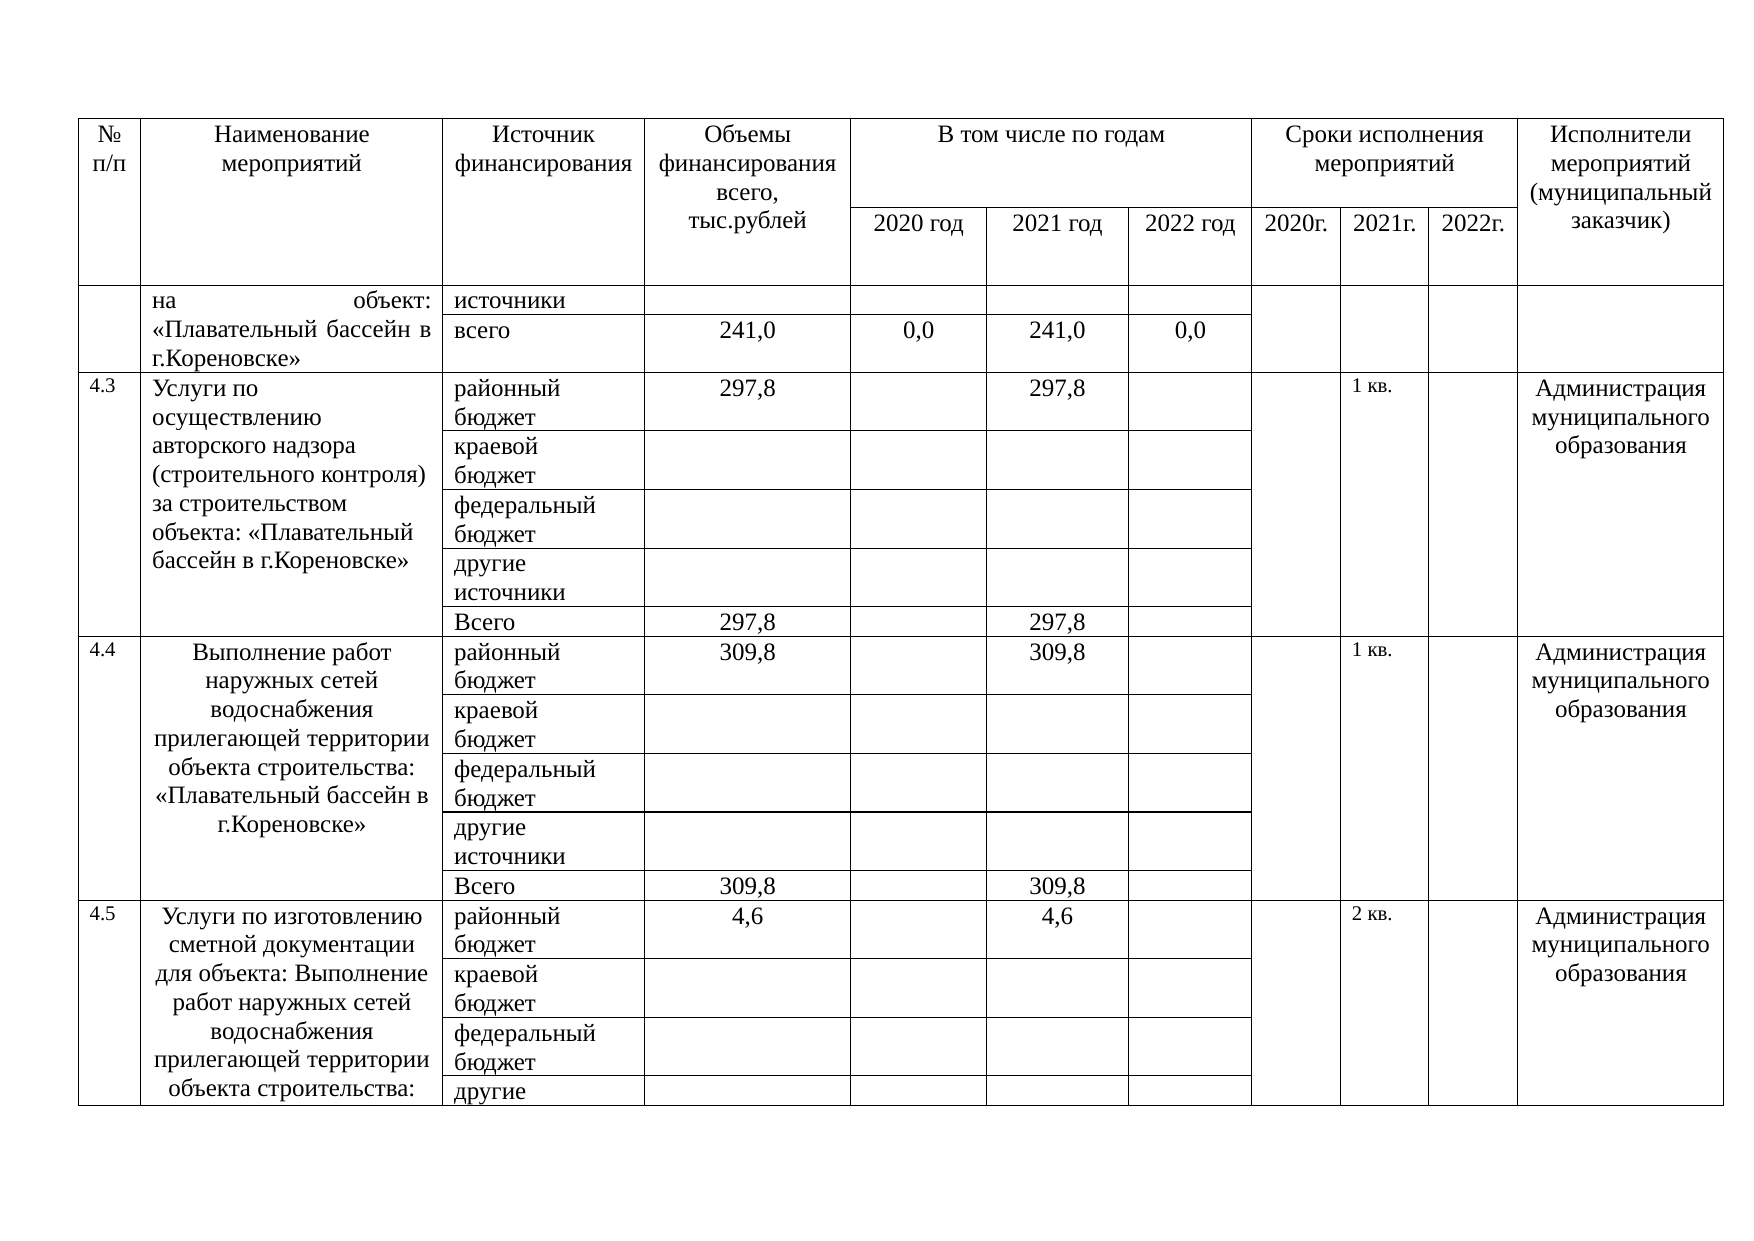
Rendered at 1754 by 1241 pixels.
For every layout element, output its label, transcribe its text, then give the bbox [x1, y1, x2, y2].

table_cell [1429, 286, 1517, 372]
table_cell 309,8 [645, 871, 850, 900]
table_cell 0,0 [851, 315, 986, 372]
table_cell [851, 607, 986, 636]
table_cell [1129, 286, 1251, 314]
table_cell [1129, 549, 1251, 606]
table_cell [1129, 1076, 1251, 1105]
table_cell районный бюджет [443, 901, 644, 958]
table_cell всего [443, 315, 644, 372]
table_cell [645, 1018, 850, 1075]
table_cell другие источники [443, 549, 644, 606]
table_cell 309,8 [645, 637, 850, 694]
table_cell 2020г. [1252, 208, 1340, 284]
table_cell [1129, 813, 1251, 870]
table_cell 1 кв. [1341, 373, 1428, 636]
table_cell другие источники [443, 813, 644, 870]
table_cell [1252, 901, 1340, 1105]
table_cell 2 кв. [1341, 901, 1428, 1105]
table_cell краевой бюджет [443, 431, 644, 489]
table_cell [645, 286, 850, 314]
table_cell [1341, 286, 1428, 372]
table_cell [1429, 901, 1517, 1105]
table_cell [987, 959, 1128, 1017]
table_cell Администрация муниципального образования [1518, 637, 1723, 900]
table_cell Администрация муниципального образования [1518, 901, 1723, 1105]
table_cell [851, 754, 986, 811]
table_cell [1252, 373, 1340, 636]
table_header Источник финансирования [443, 119, 644, 284]
table_cell [645, 695, 850, 753]
table_cell 2021г. [1341, 208, 1428, 284]
table_cell [1129, 695, 1251, 753]
table_cell 4,6 [645, 901, 850, 958]
table_cell [851, 637, 986, 694]
table_cell [1129, 373, 1251, 430]
table_cell Услуги по осуществлению авторского надзора (строительного контроля) за строительством объекта: «Плавательный бассейн в г.Кореновске» [141, 373, 442, 636]
table_cell 2021 год [987, 208, 1128, 284]
table_cell Выполнение работ наружных сетей водоснабжения прилегающей территории объекта строительства: «Плавательный бассейн в г.Кореновске» [141, 637, 442, 900]
table_cell 4.5 [79, 901, 140, 1105]
table_cell [1129, 901, 1251, 958]
table_cell Всего [443, 607, 644, 636]
table_cell краевой бюджет [443, 959, 644, 1017]
table_header В том числе по годам [851, 119, 1251, 207]
table_cell 1 кв. [1341, 637, 1428, 900]
table_cell 309,8 [987, 637, 1128, 694]
table_cell [1429, 637, 1517, 900]
table_cell другие [443, 1076, 644, 1105]
table_cell районный бюджет [443, 637, 644, 694]
table_cell [645, 754, 850, 811]
table_cell Всего [443, 871, 644, 900]
table_cell 4.3 [79, 373, 140, 636]
table_cell источники [443, 286, 644, 314]
table_cell [645, 959, 850, 1017]
table_cell [851, 959, 986, 1017]
table_cell [851, 813, 986, 870]
table_cell [851, 1018, 986, 1075]
table_cell районный бюджет [443, 373, 644, 430]
table_cell [79, 286, 140, 372]
table_cell [1429, 373, 1517, 636]
table_cell 297,8 [987, 373, 1128, 430]
table_cell [987, 754, 1128, 811]
table_cell 309,8 [987, 871, 1128, 900]
table_cell 297,8 [645, 607, 850, 636]
table_cell [1129, 754, 1251, 811]
table_cell [987, 1018, 1128, 1075]
table_cell [1252, 286, 1340, 372]
table_cell 241,0 [645, 315, 850, 372]
table_cell [851, 1076, 986, 1105]
table_header Исполнители мероприятий (муниципальный заказчик) [1518, 119, 1723, 284]
table_cell [851, 431, 986, 489]
table_cell [1129, 959, 1251, 1017]
table_cell [851, 549, 986, 606]
table_cell федеральный бюджет [443, 490, 644, 547]
table_cell 4,6 [987, 901, 1128, 958]
table_header № п/п [79, 119, 140, 284]
table_cell [645, 490, 850, 547]
table_cell [1129, 431, 1251, 489]
table_cell федеральный бюджет [443, 1018, 644, 1075]
table_cell [1129, 871, 1251, 900]
table_cell [645, 549, 850, 606]
table_cell 297,8 [645, 373, 850, 430]
table_cell [987, 549, 1128, 606]
table_cell [1129, 637, 1251, 694]
table_cell 0,0 [1129, 315, 1251, 372]
table_cell Услуги по изготовлению сметной документации для объекта: Выполнение работ наружных сетей водоснабжения прилегающей территории объекта строительства: [141, 901, 442, 1105]
table_cell [1129, 490, 1251, 547]
table_cell [1518, 286, 1723, 372]
table_cell [1129, 607, 1251, 636]
table_cell федеральный бюджет [443, 754, 644, 811]
table_cell 2022г. [1429, 208, 1517, 284]
table_cell [851, 901, 986, 958]
table_cell [987, 286, 1128, 314]
table_cell 241,0 [987, 315, 1128, 372]
table_cell [645, 431, 850, 489]
table_cell 2020 год [851, 208, 986, 284]
table_cell краевой бюджет [443, 695, 644, 753]
table_cell 297,8 [987, 607, 1128, 636]
table_cell [987, 1076, 1128, 1105]
table_cell [851, 490, 986, 547]
table_cell [1252, 637, 1340, 900]
table_header Наименование мероприятий [141, 119, 442, 284]
table_cell [987, 431, 1128, 489]
table_cell [1129, 1018, 1251, 1075]
table_cell [645, 813, 850, 870]
table_cell [851, 695, 986, 753]
table_cell [851, 286, 986, 314]
table_cell [645, 1076, 850, 1105]
table_cell [851, 871, 986, 900]
table_header Объемы финансирования всего, тыс.рублей [645, 119, 850, 284]
table_cell [987, 490, 1128, 547]
table_header Сроки исполнения мероприятий [1252, 119, 1517, 207]
table_cell 4.4 [79, 637, 140, 900]
table_cell [987, 695, 1128, 753]
table_cell Администрация муниципального образования [1518, 373, 1723, 636]
table_cell [987, 813, 1128, 870]
table_cell 2022 год [1129, 208, 1251, 284]
table_cell [851, 373, 986, 430]
